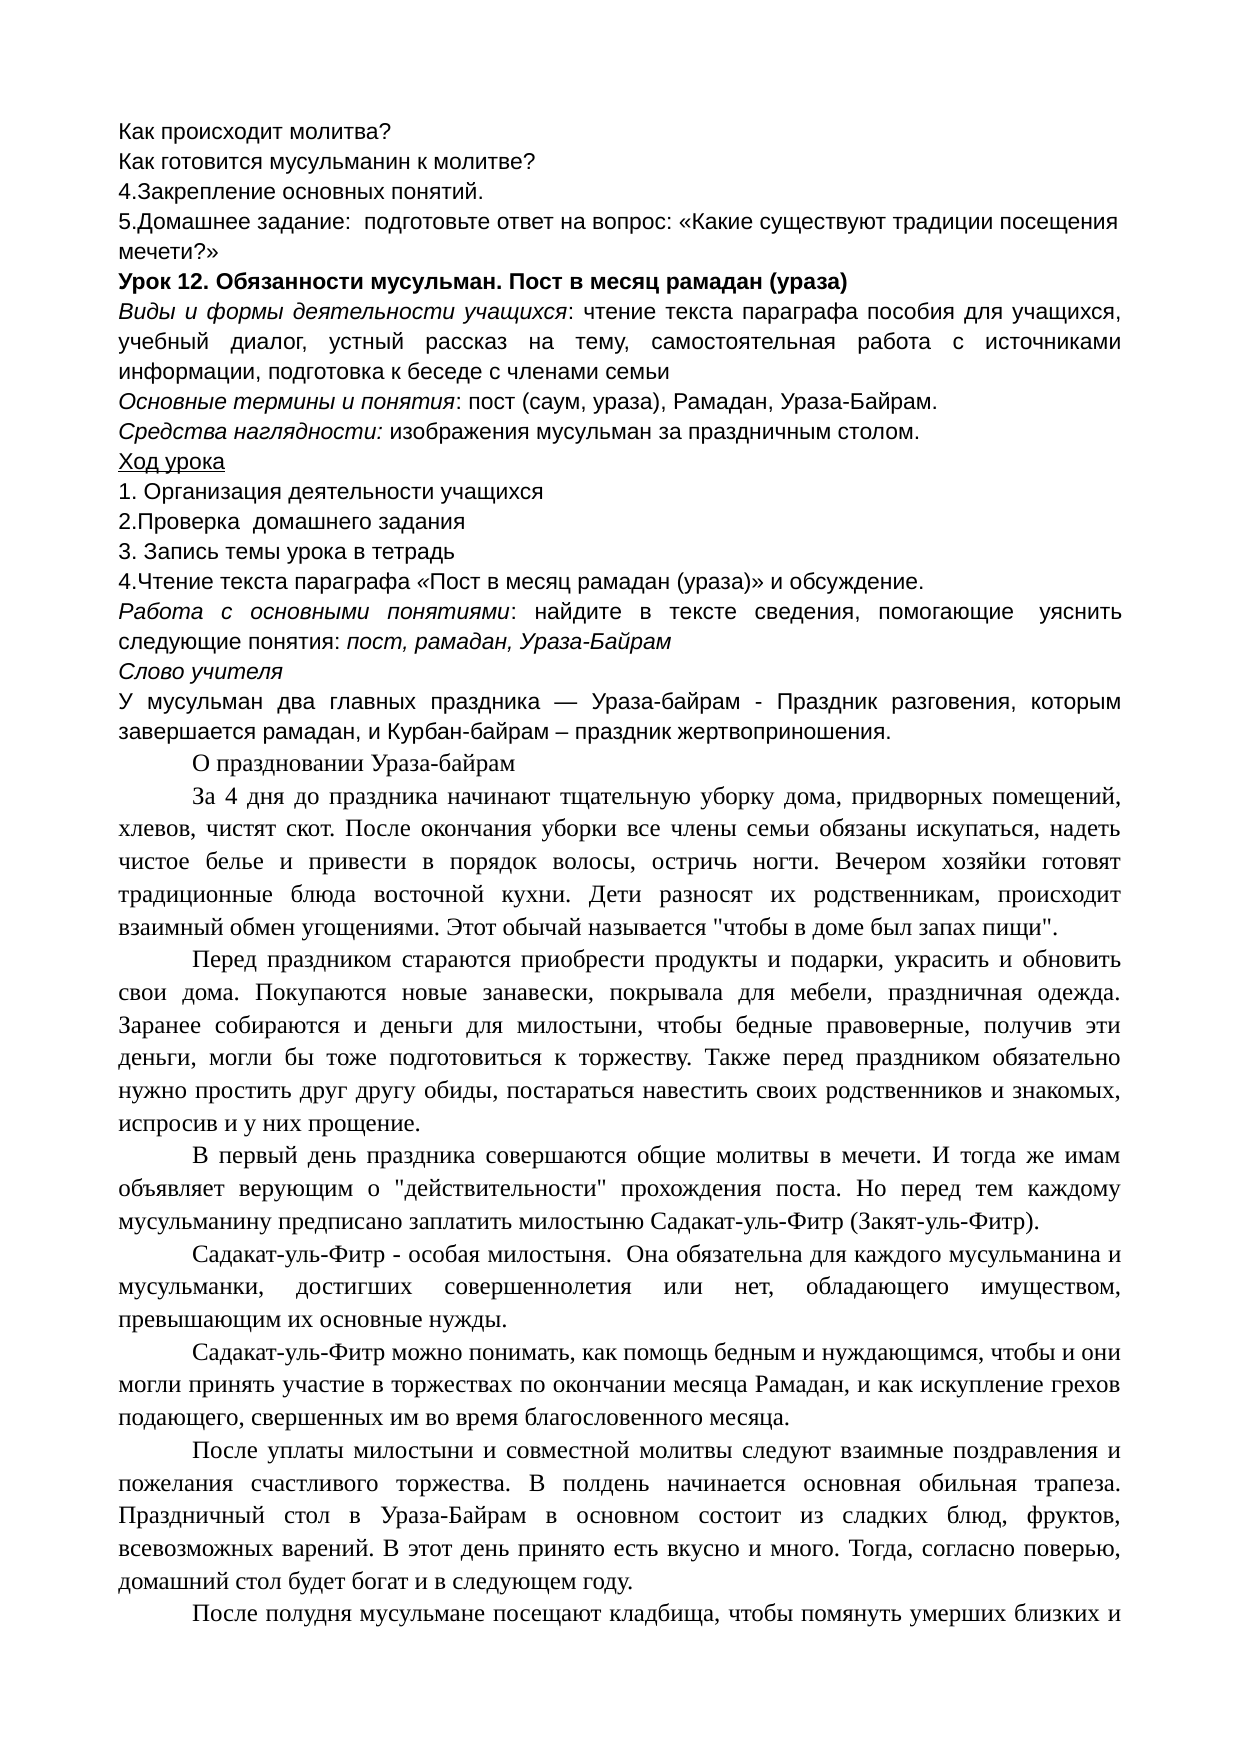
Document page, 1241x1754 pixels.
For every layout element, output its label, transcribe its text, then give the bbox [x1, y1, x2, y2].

text Как происходит молитва? [118, 118, 1122, 144]
text Садакат-уль-Фитр - особая милостыня. Она обязательна для каждого мусульманина и мусульманки, достигших совершеннолетия или нет, обладающего имуществом, превышающим их основные нужды. [118, 1239, 1122, 1333]
text Урок 12. Обязанности мусульман. Пост в месяц рамадан (ураза) [118, 268, 1122, 294]
text У мусульман два главных праздника — Ураза-байрам - Праздник разговения, которым завершается рамадан, и Курбан-байрам – праздник жертвоприношения. [118, 688, 1122, 744]
text В первый день праздника совершаются общие молитвы в мечети. И тогда же имам объявляет верующим о "действительности" прохождения поста. Но перед тем каждому мусульманину предписано заплатить милостыню Садакат-уль-Фитр (Закят-уль-Фитр). [118, 1141, 1122, 1235]
text За 4 дня до праздника начинают тщательную уборку дома, придворных помещений, хлевов, чистят скот. После окончания уборки все члены семьи обязаны искупаться, надеть чистое белье и привести в порядок волосы, остричь ногти. Вечером хозяйки готовят традиционные блюда восточной кухни. Дети разносят их родственникам, происходит взаимный обмен угощениями. Этот обычай называется "чтобы в доме был запах пищи". [118, 781, 1122, 940]
text Садакат-уль-Фитр можно понимать, как помощь бедным и нуждающимся, чтобы и они могли принять участие в торжествах по окончании месяца Рамадан, и как искупление грехов подающего, свершенных им во время благословенного месяца. [118, 1337, 1122, 1431]
text Ход урока [118, 448, 1122, 474]
text После уплаты милостыни и совместной молитвы следуют взаимные поздравления и пожелания счастливого торжества. В полдень начинается основная обильная трапеза. Праздничный стол в Ураза-Байрам в основном состоит из сладких блюд, фруктов, всевозможных варений. В этот день принято есть вкусно и много. Тогда, согласно поверью, домашний стол будет богат и в следующем году. [118, 1435, 1122, 1594]
text О праздновании Ураза-байрам [118, 748, 1122, 777]
text После полудня мусульмане посещают кладбища, чтобы помянуть умерших близких и [118, 1598, 1122, 1627]
text Виды и формы деятельности учащихся: чтение текста параграфа пособия для учащихся, учебный диалог, устный рассказ на тему, самостоятельная работа с источниками информации, подготовка к беседе с членами семьи [118, 298, 1122, 384]
text Средства наглядности: изображения мусульман за праздничным столом. [118, 418, 1122, 444]
text 1. Организация деятельности учащихся [118, 478, 1122, 504]
text 4.Чтение текста параграфа «Пост в месяц рамадан (ураза)» и обсуждение. [118, 568, 1122, 594]
text Перед праздником стараются приобрести продукты и подарки, украсить и обновить свои дома. Покупаются новые занавески, покрывала для мебели, праздничная одежда. Заранее собираются и деньги для милостыни, чтобы бедные правоверные, получив эти деньги, могли бы тоже подготовиться к торжеству. Также перед праздником обязательно нужно простить друг другу обиды, постараться навестить своих родственников и знакомых, испросив и у них прощение. [118, 944, 1122, 1137]
text Слово учителя [118, 658, 1122, 684]
text Работа с основными понятиями: найдите в тексте сведения, помогающие уяснить следующие понятия: пост, рамадан, Ураза-Байрам [118, 598, 1122, 654]
text Основные термины и понятия: пост (саум, ураза), Рамадан, Ураза-Байрам. [118, 388, 1122, 414]
text 5.Домашнее задание: подготовьте ответ на вопрос: «Какие существуют традиции посещения мечети?» [118, 208, 1122, 264]
text 2.Проверка домашнего задания [118, 508, 1122, 534]
text Как готовится мусульманин к молитве? [118, 148, 1122, 174]
text 3. Запись темы урока в тетрадь [118, 538, 1122, 564]
text 4.Закрепление основных понятий. [118, 178, 1122, 204]
